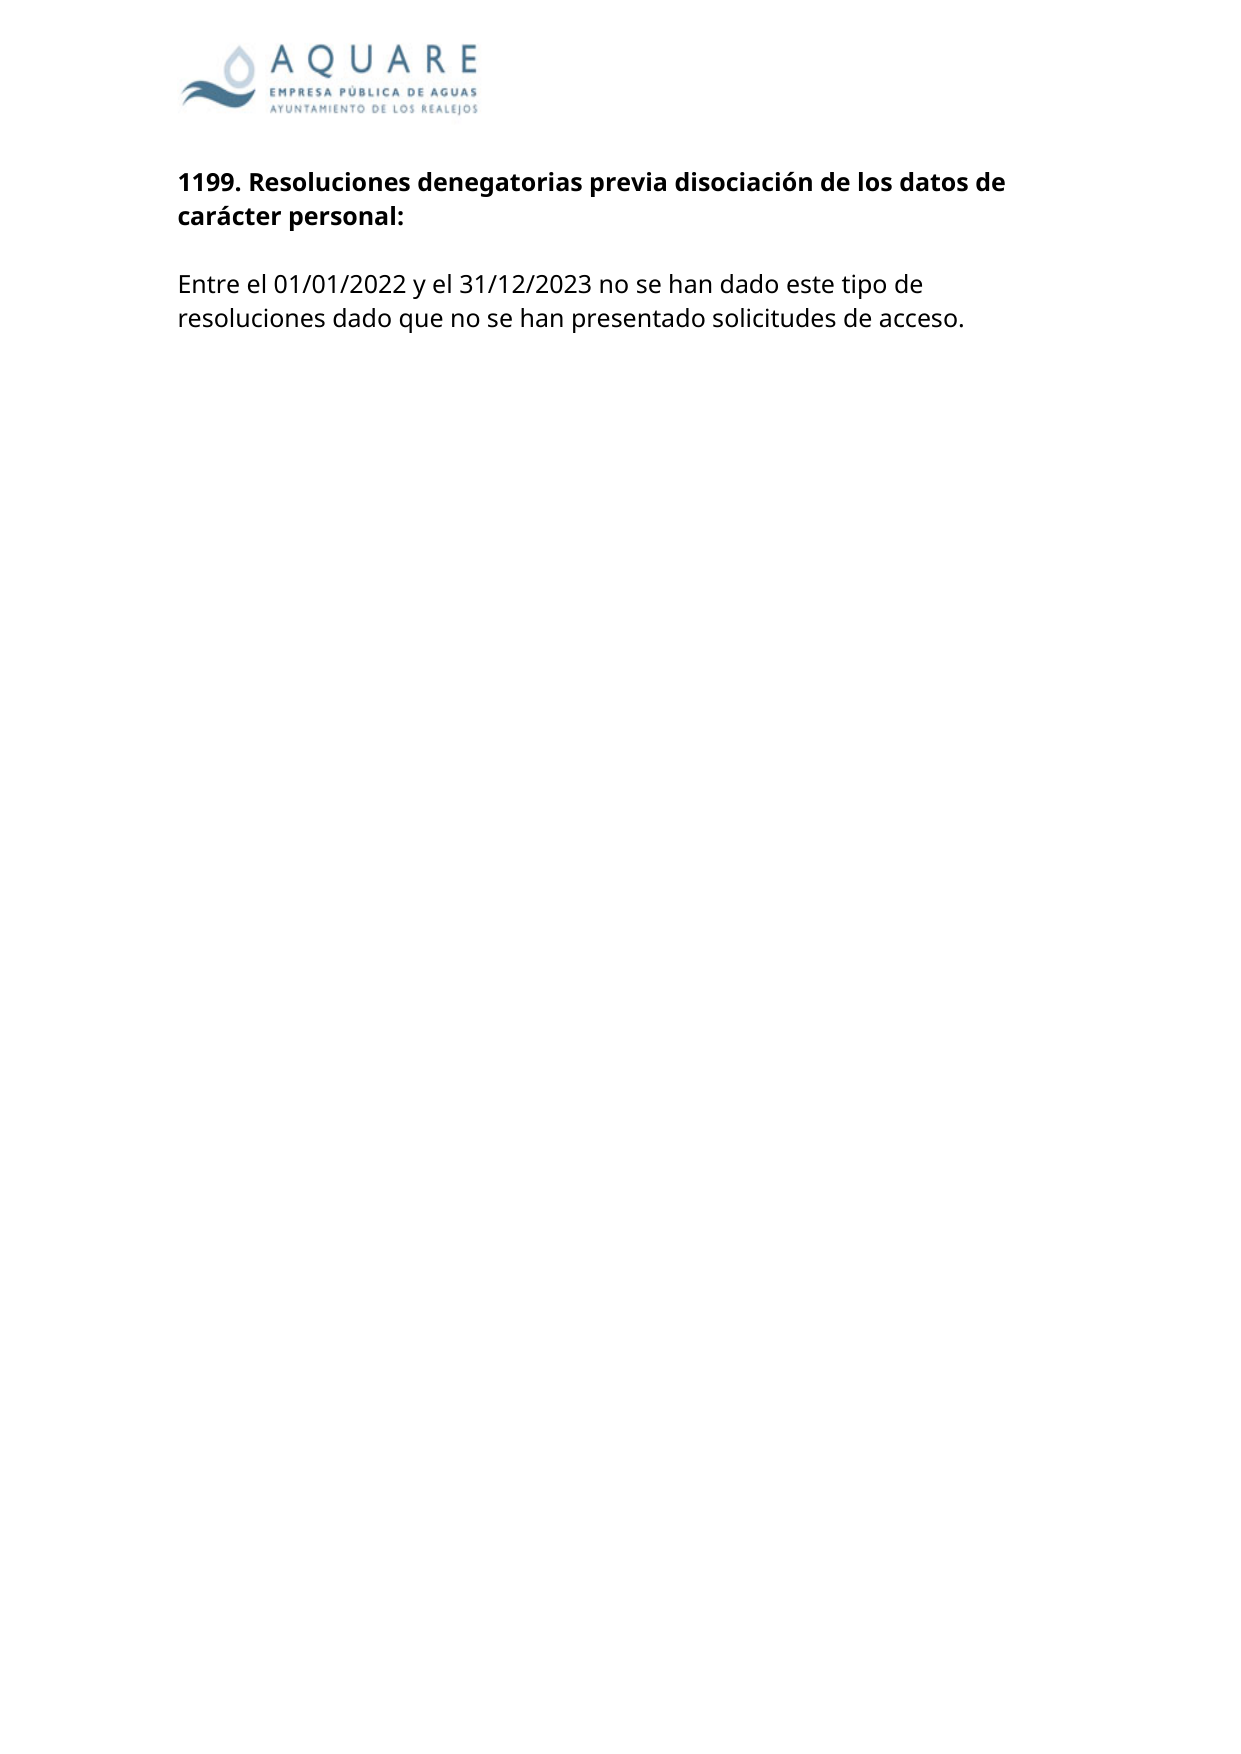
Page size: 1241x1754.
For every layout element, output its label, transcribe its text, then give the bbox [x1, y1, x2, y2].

text 1199. Resoluciones denegatorias previa disociación de los datos de carácter personal: [177, 103, 1063, 232]
text Entre el 01/01/2022 y el 31/12/2023 no se han dado este tipo de resoluciones dado que no se han presentado solicitudes de acceso. [177, 266, 1063, 334]
